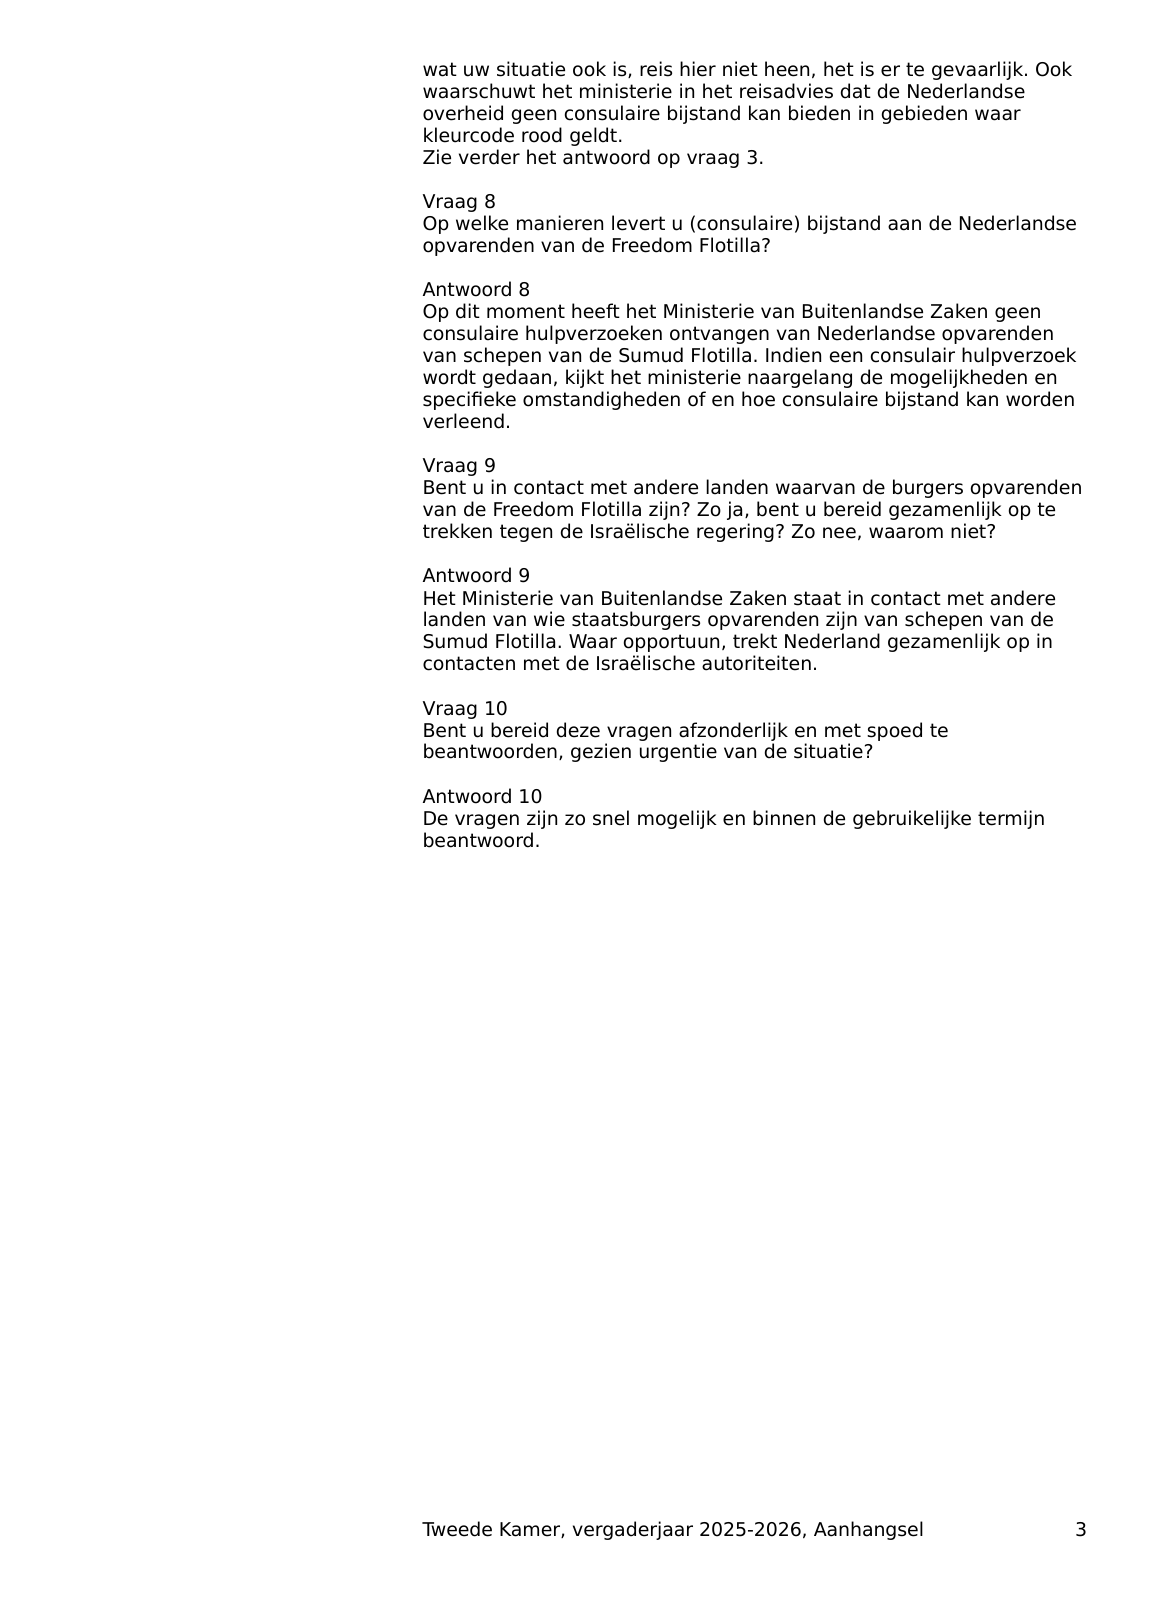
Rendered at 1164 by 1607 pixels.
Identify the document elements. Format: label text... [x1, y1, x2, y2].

text Vraag 10 [422, 697, 1087, 719]
text wat uw situatie ook is, reis hier niet heen, het is er te gevaarlijk. Ook waarschuwt het ministerie in het reisadvies dat de Nederlandse overheid geen consulaire bijstand kan bieden in gebieden waar kleurcode rood geldt. [422, 59, 1087, 147]
text Op dit moment heeft het Ministerie van Buitenlandse Zaken geen consulaire hulpverzoeken ontvangen van Nederlandse opvarenden van schepen van de Sumud Flotilla. Indien een consulair hulpverzoek wordt gedaan, kijkt het ministerie naargelang de mogelijkheden en specifieke omstandigheden of en hoe consulaire bijstand kan worden verleend. [422, 301, 1087, 433]
text Vraag 8 [422, 191, 1087, 213]
text Het Ministerie van Buitenlandse Zaken staat in contact met andere landen van wie staatsburgers opvarenden zijn van schepen van de Sumud Flotilla. Waar opportuun, trekt Nederland gezamenlijk op in contacten met de Israëlische autoriteiten. [422, 587, 1087, 675]
text Bent u in contact met andere landen waarvan de burgers opvarenden van de Freedom Flotilla zijn? Zo ja, bent u bereid gezamenlijk op te trekken tegen de Israëlische regering? Zo nee, waarom niet? [422, 477, 1087, 543]
text Op welke manieren levert u (consulaire) bijstand aan de Nederlandse opvarenden van de Freedom Flotilla? [422, 213, 1087, 257]
text Antwoord 8 [422, 279, 1087, 301]
text Zie verder het antwoord op vraag 3. [422, 147, 1087, 169]
text Antwoord 10 [422, 786, 1087, 808]
text Antwoord 9 [422, 565, 1087, 587]
text De vragen zijn zo snel mogelijk en binnen de gebruikelijke termijn beantwoord. [422, 808, 1087, 852]
text Bent u bereid deze vragen afzonderlijk en met spoed te beantwoorden, gezien urgentie van de situatie? [422, 719, 1087, 763]
text Vraag 9 [422, 455, 1087, 477]
